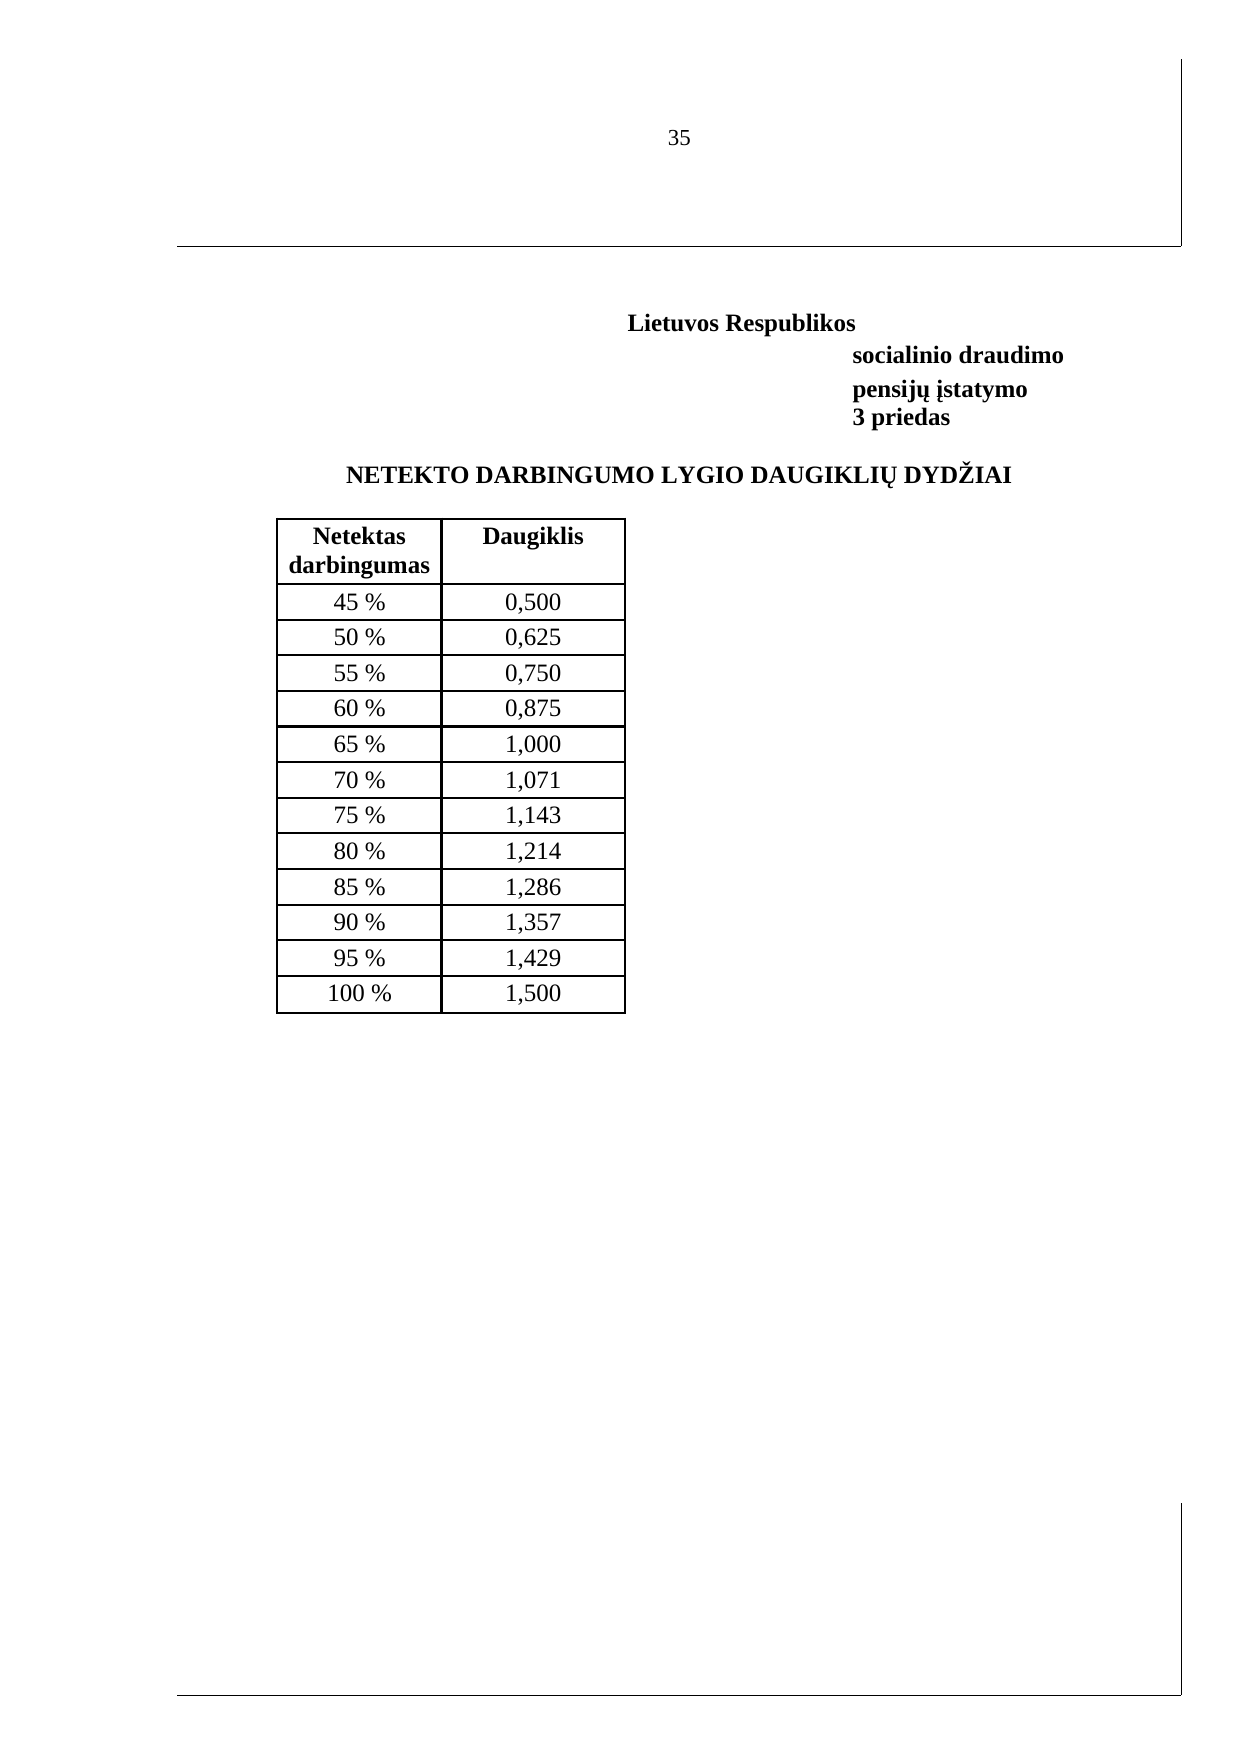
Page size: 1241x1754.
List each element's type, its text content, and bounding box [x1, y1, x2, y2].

table_cell 0,625 [443, 621, 624, 654]
text 3 priedas [852, 402, 1181, 431]
table_cell 45 % [278, 585, 440, 618]
table_cell 1,071 [443, 763, 624, 797]
table_header Netektas darbingumas [278, 520, 440, 583]
table_cell 1,000 [443, 728, 624, 761]
table_cell 90 % [278, 906, 440, 939]
table_cell 0,500 [443, 585, 624, 618]
text NETEKTO DARBINGUMO LYGIO DAUGIKLIŲ DYDŽIAI [177, 460, 1181, 489]
table_cell 0,875 [443, 692, 624, 725]
table_cell 80 % [278, 834, 440, 868]
table_cell 1,286 [443, 870, 624, 903]
table_cell 1,143 [443, 799, 624, 832]
table_cell 70 % [278, 763, 440, 797]
text pensijų įstatymo [717, 374, 1181, 402]
table_cell 0,750 [443, 656, 624, 690]
table_cell 1,500 [443, 977, 624, 1012]
table_cell 50 % [278, 621, 440, 654]
table_cell 60 % [278, 692, 440, 725]
table_cell 95 % [278, 941, 440, 975]
table_cell 75 % [278, 799, 440, 832]
text Lietuvos Respublikos [177, 308, 1181, 336]
table_cell 1,214 [443, 834, 624, 868]
table_cell 100 % [278, 977, 440, 1012]
table_cell 1,429 [443, 941, 624, 975]
table_cell 65 % [278, 728, 440, 761]
table_cell 1,357 [443, 906, 624, 939]
table_header Daugiklis [443, 520, 624, 583]
table_cell 55 % [278, 656, 440, 690]
text socialinio draudimo [717, 341, 1181, 369]
table_cell 85 % [278, 870, 440, 903]
